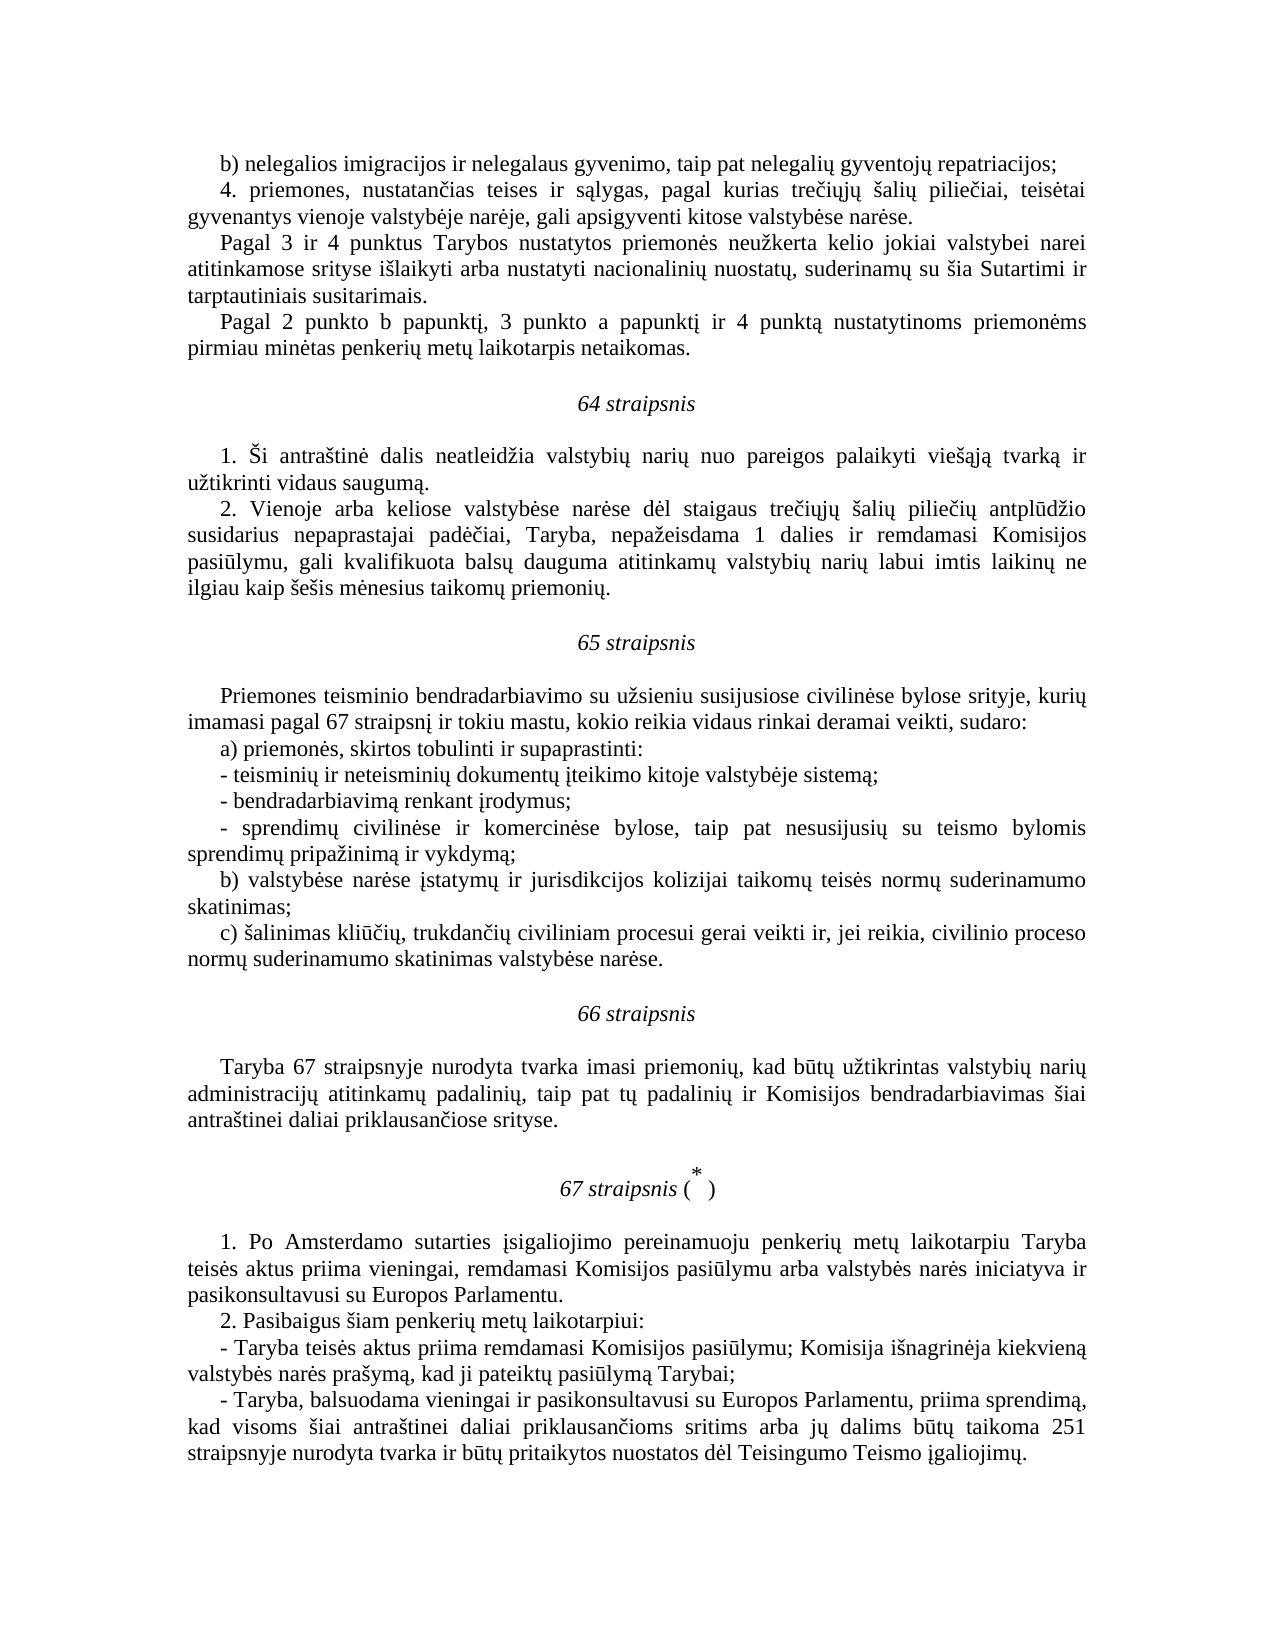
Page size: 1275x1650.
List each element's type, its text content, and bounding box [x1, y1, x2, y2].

text 2. Vienoje arba keliose valstybėse narėse dėl staigaus trečiųjų šalių piliečių antplūdžio susidarius nepaprastajai padėčiai, Taryba, nepažeisdama 1 dalies ir remdamasi Komisijos pasiūlymu, gali kvalifikuota balsų dauguma atitinkamų valstybių narių labui imtis laikinų ne ilgiau kaip šešis mėnesius taikomų priemonių. [187, 495, 1088, 600]
text b) valstybėse narėse įstatymų ir jurisdikcijos kolizijai taikomų teisės normų suderinamumo skatinimas; [187, 866, 1088, 919]
text Taryba 67 straipsnyje nurodyta tvarka imasi priemonių, kad būtų užtikrintas valstybių narių administracijų atitinkamų padalinių, taip pat tų padalinių ir Komisijos bendradarbiavimas šiai antraštinei daliai priklausančiose srityse. [187, 1053, 1088, 1132]
text 67 straipsnis (* ) [187, 1161, 1088, 1202]
text Priemones teisminio bendradarbiavimo su užsieniu susijusiose civilinėse bylose srityje, kurių imamasi pagal 67 straipsnį ir tokiu mastu, kokio reikia vidaus rinkai deramai veikti, sudaro: [187, 682, 1088, 734]
text Pagal 2 punkto b papunktį, 3 punkto a papunktį ir 4 punktą nustatytinoms priemonėms pirmiau minėtas penkerių metų laikotarpis netaikomas. [187, 308, 1088, 361]
text 4. priemones, nustatančias teises ir sąlygas, pagal kurias trečiųjų šalių piliečiai, teisėtai gyvenantys vienoje valstybėje narėje, gali apsigyventi kitose valstybėse narėse. [187, 176, 1088, 229]
text b) nelegalios imigracijos ir nelegalaus gyvenimo, taip pat nelegalių gyventojų repatriacijos; [187, 150, 1088, 176]
text Pagal 3 ir 4 punktus Tarybos nustatytos priemonės neužkerta kelio jokiai valstybei narei atitinkamose srityse išlaikyti arba nustatyti nacionalinių nuostatų, suderinamų su šia Sutartimi ir tarptautiniais susitarimais. [187, 229, 1088, 308]
text - Taryba teisės aktus priima remdamasi Komisijos pasiūlymu; Komisija išnagrinėja kiekvieną valstybės narės prašymą, kad ji pateiktų pasiūlymą Tarybai; [187, 1334, 1088, 1386]
text 1. Po Amsterdamo sutarties įsigaliojimo pereinamuoju penkerių metų laikotarpiu Taryba teisės aktus priima vieningai, remdamasi Komisijos pasiūlymu arba valstybės narės iniciatyva ir pasikonsultavusi su Europos Parlamentu. [187, 1228, 1088, 1307]
text a) priemonės, skirtos tobulinti ir supaprastinti: [187, 734, 1088, 761]
text - bendradarbiavimą renkant įrodymus; [187, 787, 1088, 814]
text 2. Pasibaigus šiam penkerių metų laikotarpiui: [187, 1307, 1088, 1334]
text c) šalinimas kliūčių, trukdančių civiliniam procesui gerai veikti ir, jei reikia, civilinio proceso normų suderinamumo skatinimas valstybėse narėse. [187, 919, 1088, 972]
text 1. Ši antraštinė dalis neatleidžia valstybių narių nuo pareigos palaikyti viešąją tvarką ir užtikrinti vidaus saugumą. [187, 442, 1088, 495]
text 66 straipsnis [187, 1001, 1088, 1027]
text - Taryba, balsuodama vieningai ir pasikonsultavusi su Europos Parlamentu, priima sprendimą, kad visoms šiai antraštinei daliai priklausančioms sritims arba jų dalims būtų taikoma 251 straipsnyje nurodyta tvarka ir būtų pritaikytos nuostatos dėl Teisingumo Teismo įgaliojimų. [187, 1386, 1088, 1465]
text 65 straipsnis [187, 629, 1088, 656]
text 64 straipsnis [187, 389, 1088, 416]
text - teisminių ir neteisminių dokumentų įteikimo kitoje valstybėje sistemą; [187, 761, 1088, 787]
text - sprendimų civilinėse ir komercinėse bylose, taip pat nesusijusių su teismo bylomis sprendimų pripažinimą ir vykdymą; [187, 814, 1088, 866]
